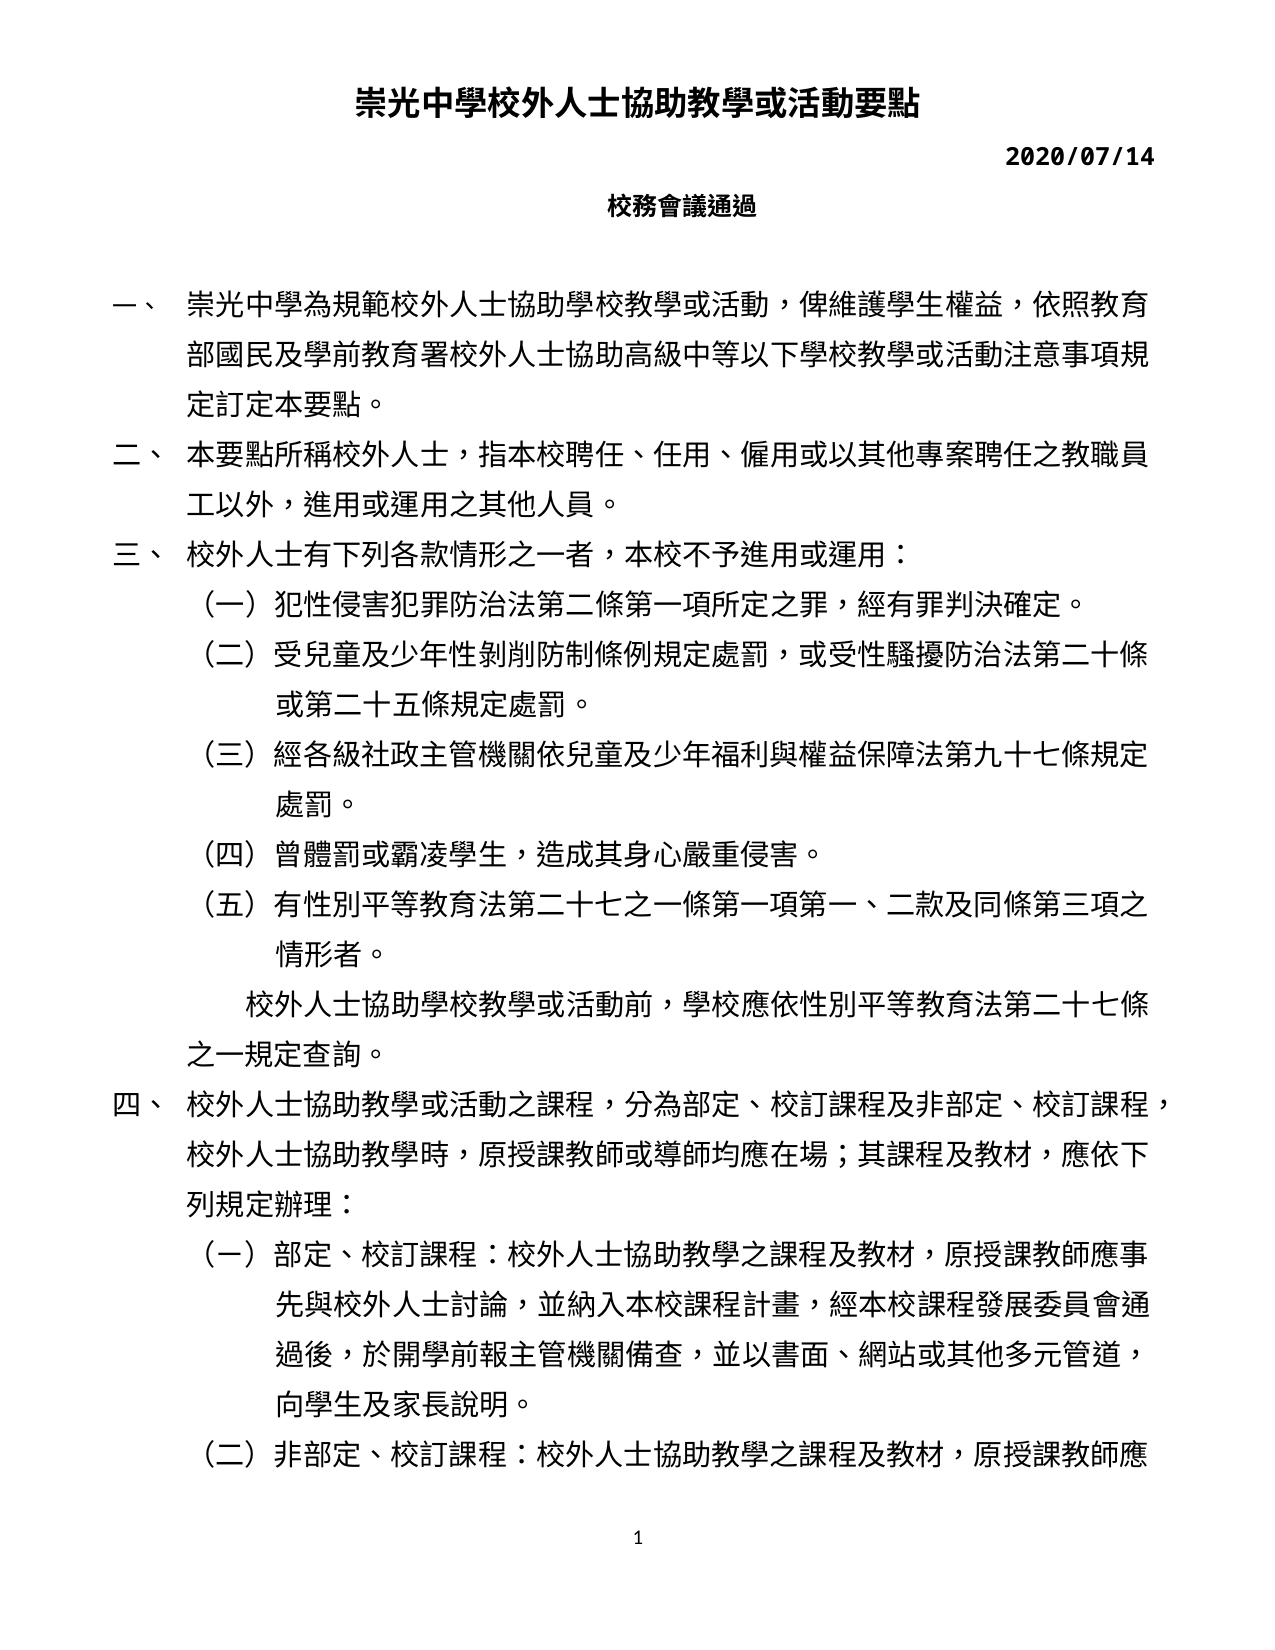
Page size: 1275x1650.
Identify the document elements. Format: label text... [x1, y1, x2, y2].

list 校外人士協助教學或活動之課程，分為部定、校訂課程及非部定、校訂課程，校外人士協助教學時，原授課教師或導師均應在場；其課程及教材，應依下列規定辦理： [112, 1075, 1162, 1225]
text （四）曾體罰或霸凌學生，造成其身心嚴重侵害。 [186, 825, 1162, 875]
list 本要點所稱校外人士，指本校聘任、任用、僱用或以其他專案聘任之教職員工以外，進用或運用之其他人員。 [112, 425, 1162, 525]
text （二）非部定、校訂課程：校外人士協助教學之課程及教材，原授課教師應 [186, 1425, 1162, 1475]
text 崇光中學校外人士協助教學或活動要點 [112, 75, 1162, 125]
text （ㄧ）部定、校訂課程：校外人士協助教學之課程及教材，原授課教師應事先與校外人士討論，並納入本校課程計畫，經本校課程發展委員會通過後，於開學前報主管機關備查，並以書面、網站或其他多元管道，向學生及家長說明。 [186, 1225, 1162, 1425]
list 校外人士有下列各款情形之一者，本校不予進用或運用： [112, 525, 1162, 575]
text （三）經各級社政主管機關依兒童及少年福利與權益保障法第九十七條規定處罰。 [186, 725, 1162, 825]
text 校外人士協助學校教學或活動前，學校應依性別平等教育法第二十七條之一規定查詢。 [186, 975, 1162, 1075]
text （五）有性別平等教育法第二十七之一條第一項第一、二款及同條第三項之情形者。 [186, 875, 1162, 975]
text （二）受兒童及少年性剝削防制條例規定處罰，或受性騷擾防治法第二十條或第二十五條規定處罰。 [186, 625, 1162, 725]
text （一）犯性侵害犯罪防治法第二條第一項所定之罪，經有罪判決確定。 [186, 575, 1162, 625]
text 2020/07/14校務會議通過 [112, 125, 1162, 225]
list 崇光中學為規範校外人士協助學校教學或活動，俾維護學生權益，依照教育部國民及學前教育署校外人士協助高級中等以下學校教學或活動注意事項規定訂定本要點。 [112, 275, 1162, 425]
